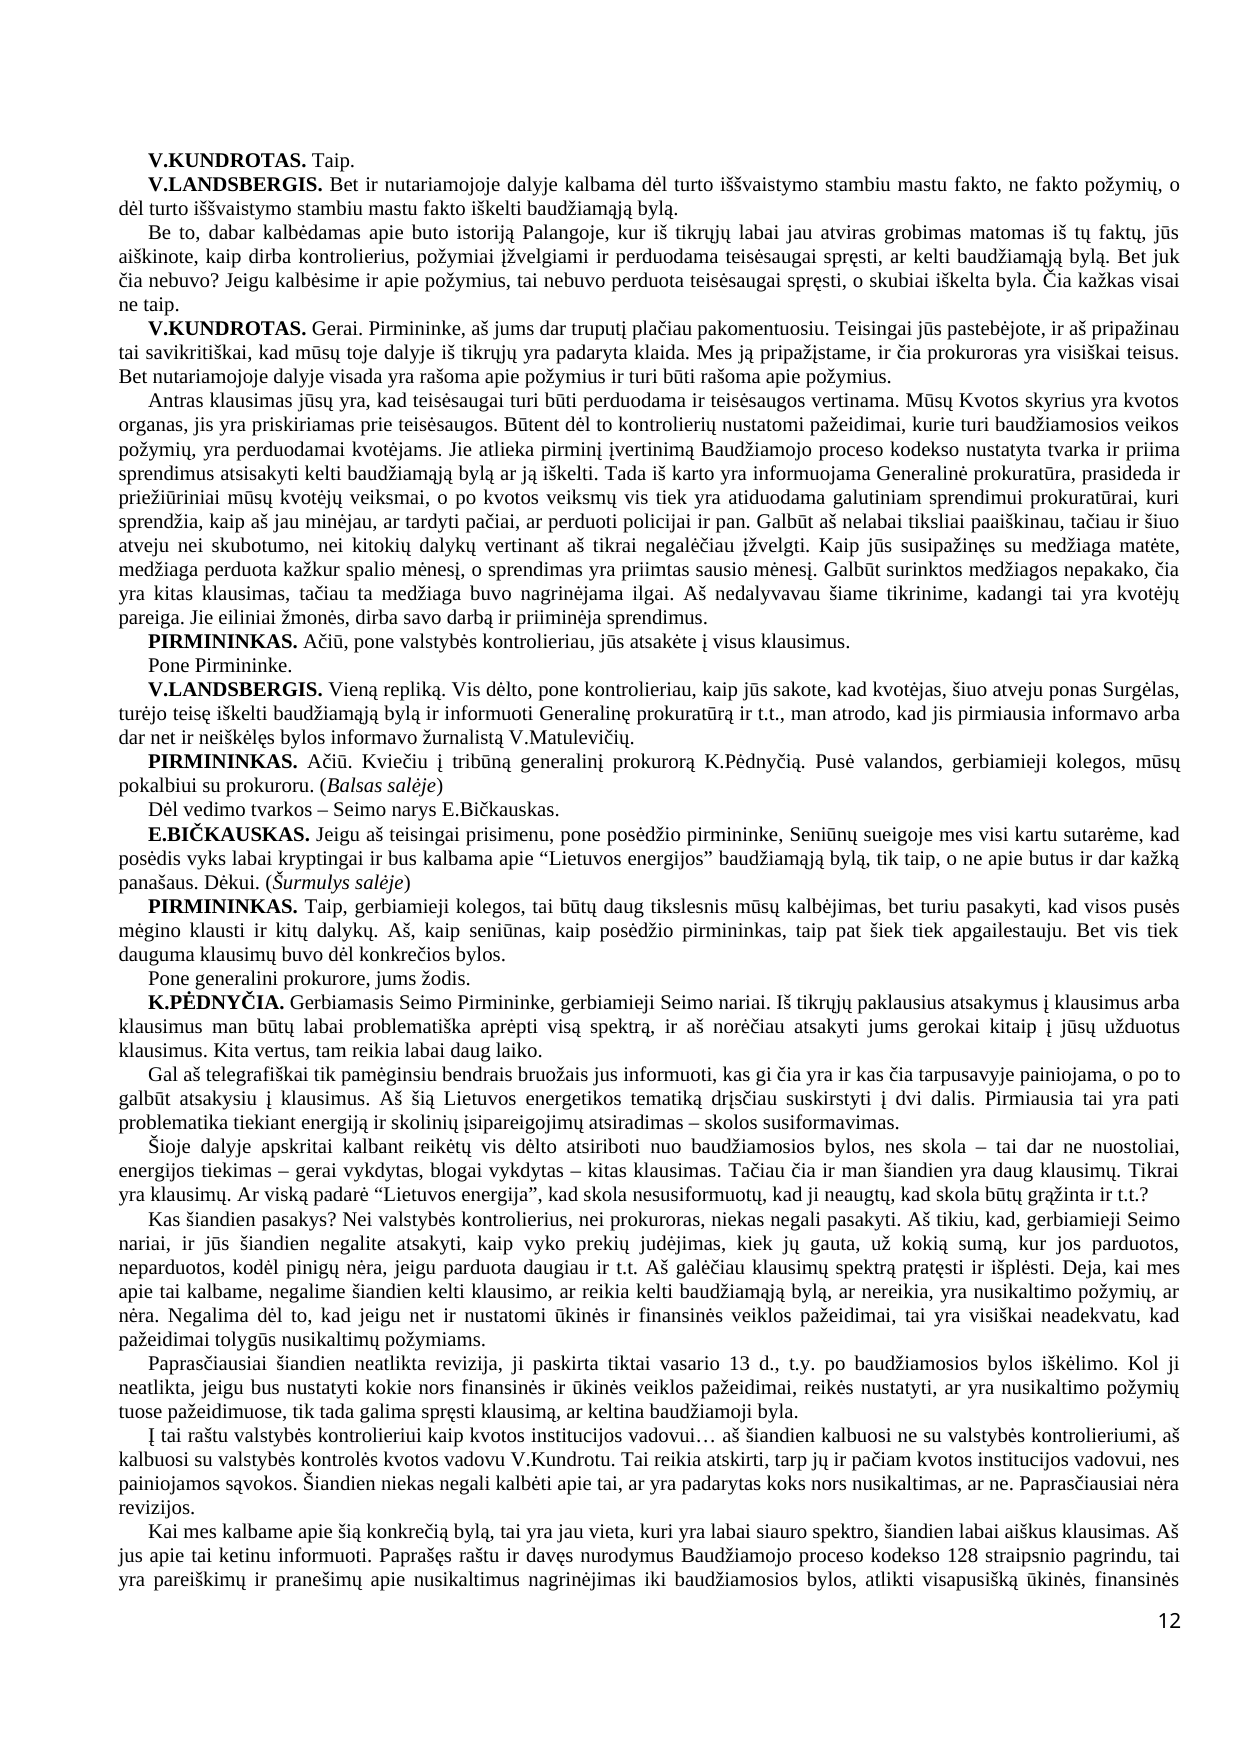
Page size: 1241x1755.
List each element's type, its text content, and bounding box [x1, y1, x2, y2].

text Kai mes kalbame apie šią konkrečią bylą, tai yra jau vieta, kuri yra labai siauro spektro, šiandien labai aiškus klausimas. Aš jus apie tai ketinu informuoti. Paprašęs raštu ir davęs nurodymus Baudžiamojo proceso kodekso 128 straipsnio pagrindu, tai yra pareiškimų ir pranešimų apie nusikaltimus nagrinėjimas iki baudžiamosios bylos, atlikti visapusišką ūkinės, finansinės [118, 1519, 1181, 1591]
text Šioje dalyje apskritai kalbant reikėtų vis dėlto atsiriboti nuo baudžiamosios bylos, nes skola – tai dar ne nuostoliai, energijos tiekimas – gerai vykdytas, blogai vykdytas – kitas klausimas. Tačiau čia ir man šiandien yra daug klausimų. Tikrai yra klausimų. Ar viską padarė “Lietuvos energija”, kad skola nesusiformuotų, kad ji neaugtų, kad skola būtų grąžinta ir t.t.? [118, 1134, 1181, 1206]
text V.KUNDROTAS. Gerai. Pirmininke, aš jums dar truputį plačiau pakomentuosiu. Teisingai jūs pastebėjote, ir aš pripažinau tai savikritiškai, kad mūsų toje dalyje iš tikrųjų yra padaryta klaida. Mes ją pripažįstame, ir čia prokuroras yra visiškai teisus. Bet nutariamojoje dalyje visada yra rašoma apie požymius ir turi būti rašoma apie požymius. [118, 316, 1181, 388]
text K.PĖDNYČIA. Gerbiamasis Seimo Pirmininke, gerbiamieji Seimo nariai. Iš tikrųjų paklausius atsakymus į klausimus arba klausimus man būtų labai problematiška aprėpti visą spektrą, ir aš norėčiau atsakyti jums gerokai kitaip į jūsų užduotus klausimus. Kita vertus, tam reikia labai daug laiko. [118, 990, 1181, 1062]
text V.KUNDROTAS. Taip. [118, 148, 1181, 172]
text Į tai raštu valstybės kontrolieriui kaip kvotos institucijos vadovui… aš šiandien kalbuosi ne su valstybės kontrolieriumi, aš kalbuosi su valstybės kontrolės kvotos vadovu V.Kundrotu. Tai reikia atskirti, tarp jų ir pačiam kvotos institucijos vadovui, nes painiojamos sąvokos. Šiandien niekas negali kalbėti apie tai, ar yra padarytas koks nors nusikaltimas, ar ne. Paprasčiausiai nėra revizijos. [118, 1423, 1181, 1519]
text PIRMININKAS. Taip, gerbiamieji kolegos, tai būtų daug tikslesnis mūsų kalbėjimas, bet turiu pasakyti, kad visos pusės mėgino klausti ir kitų dalykų. Aš, kaip seniūnas, kaip posėdžio pirmininkas, taip pat šiek tiek apgailestauju. Bet vis tiek dauguma klausimų buvo dėl konkrečios bylos. [118, 894, 1181, 966]
text Pone Pirmininke. [118, 653, 1181, 677]
text Pone generalini prokurore, jums žodis. [118, 966, 1181, 990]
text Kas šiandien pasakys? Nei valstybės kontrolierius, nei prokuroras, niekas negali pasakyti. Aš tikiu, kad, gerbiamieji Seimo nariai, ir jūs šiandien negalite atsakyti, kaip vyko prekių judėjimas, kiek jų gauta, už kokią sumą, kur jos parduotos, neparduotos, kodėl pinigų nėra, jeigu parduota daugiau ir t.t. Aš galėčiau klausimų spektrą pratęsti ir išplėsti. Deja, kai mes apie tai kalbame, negalime šiandien kelti klausimo, ar reikia kelti baudžiamąją bylą, ar nereikia, yra nusikaltimo požymių, ar nėra. Negalima dėl to, kad jeigu net ir nustatomi ūkinės ir finansinės veiklos pažeidimai, tai yra visiškai neadekvatu, kad pažeidimai tolygūs nusikaltimų požymiams. [118, 1206, 1181, 1351]
text PIRMININKAS. Ačiū, pone valstybės kontrolieriau, jūs atsakėte į visus klausimus. [118, 629, 1181, 653]
text V.LANDSBERGIS. Vieną repliką. Vis dėlto, pone kontrolieriau, kaip jūs sakote, kad kvotėjas, šiuo atveju ponas Surgėlas, turėjo teisę iškelti baudžiamąją bylą ir informuoti Generalinę prokuratūrą ir t.t., man atrodo, kad jis pirmiausia informavo arba dar net ir neiškėlęs bylos informavo žurnalistą V.Matulevičių. [118, 677, 1181, 749]
text Antras klausimas jūsų yra, kad teisėsaugai turi būti perduodama ir teisėsaugos vertinama. Mūsų Kvotos skyrius yra kvotos organas, jis yra priskiriamas prie teisėsaugos. Būtent dėl to kontrolierių nustatomi pažeidimai, kurie turi baudžiamosios veikos požymių, yra perduodamai kvotėjams. Jie atlieka pirminį įvertinimą Baudžiamojo proceso kodekso nustatyta tvarka ir priima sprendimus atsisakyti kelti baudžiamąją bylą ar ją iškelti. Tada iš karto yra informuojama Generalinė prokuratūra, prasideda ir priežiūriniai mūsų kvotėjų veiksmai, o po kvotos veiksmų vis tiek yra atiduodama galutiniam sprendimui prokuratūrai, kuri sprendžia, kaip aš jau minėjau, ar tardyti pačiai, ar perduoti policijai ir pan. Galbūt aš nelabai tiksliai paaiškinau, tačiau ir šiuo atveju nei skubotumo, nei kitokių dalykų vertinant aš tikrai negalėčiau įžvelgti. Kaip jūs susipažinęs su medžiaga matėte, medžiaga perduota kažkur spalio mėnesį, o sprendimas yra priimtas sausio mėnesį. Galbūt surinktos medžiagos nepakako, čia yra kitas klausimas, tačiau ta medžiaga buvo nagrinėjama ilgai. Aš nedalyvavau šiame tikrinime, kadangi tai yra kvotėjų pareiga. Jie eiliniai žmonės, dirba savo darbą ir priiminėja sprendimus. [118, 388, 1181, 629]
text PIRMININKAS. Ačiū. Kviečiu į tribūną generalinį prokurorą K.Pėdnyčią. Pusė valandos, gerbiamieji kolegos, mūsų pokalbiui su prokuroru. (Balsas salėje) [118, 749, 1181, 797]
text Paprasčiausiai šiandien neatlikta revizija, ji paskirta tiktai vasario 13 d., t.y. po baudžiamosios bylos iškėlimo. Kol ji neatlikta, jeigu bus nustatyti kokie nors finansinės ir ūkinės veiklos pažeidimai, reikės nustatyti, ar yra nusikaltimo požymių tuose pažeidimuose, tik tada galima spręsti klausimą, ar keltina baudžiamoji byla. [118, 1351, 1181, 1423]
text Dėl vedimo tvarkos – Seimo narys E.Bičkauskas. [118, 797, 1181, 821]
text Be to, dabar kalbėdamas apie buto istoriją Palangoje, kur iš tikrųjų labai jau atviras grobimas matomas iš tų faktų, jūs aiškinote, kaip dirba kontrolierius, požymiai įžvelgiami ir perduodama teisėsaugai spręsti, ar kelti baudžiamąją bylą. Bet juk čia nebuvo? Jeigu kalbėsime ir apie požymius, tai nebuvo perduota teisėsaugai spręsti, o skubiai iškelta byla. Čia kažkas visai ne taip. [118, 220, 1181, 316]
text V.LANDSBERGIS. Bet ir nutariamojoje dalyje kalbama dėl turto iššvaistymo stambiu mastu fakto, ne fakto požymių, o dėl turto iššvaistymo stambiu mastu fakto iškelti baudžiamąją bylą. [118, 172, 1181, 220]
text E.BIČKAUSKAS. Jeigu aš teisingai prisimenu, pone posėdžio pirmininke, Seniūnų sueigoje mes visi kartu sutarėme, kad posėdis vyks labai kryptingai ir bus kalbama apie “Lietuvos energijos” baudžiamąją bylą, tik taip, o ne apie butus ir dar kažką panašaus. Dėkui. (Šurmulys salėje) [118, 821, 1181, 894]
text Gal aš telegrafiškai tik pamėginsiu bendrais bruožais jus informuoti, kas gi čia yra ir kas čia tarpusavyje painiojama, o po to galbūt atsakysiu į klausimus. Aš šią Lietuvos energetikos tematiką drįsčiau suskirstyti į dvi dalis. Pirmiausia tai yra pati problematika tiekiant energiją ir skolinių įsipareigojimų atsiradimas – skolos susiformavimas. [118, 1062, 1181, 1134]
